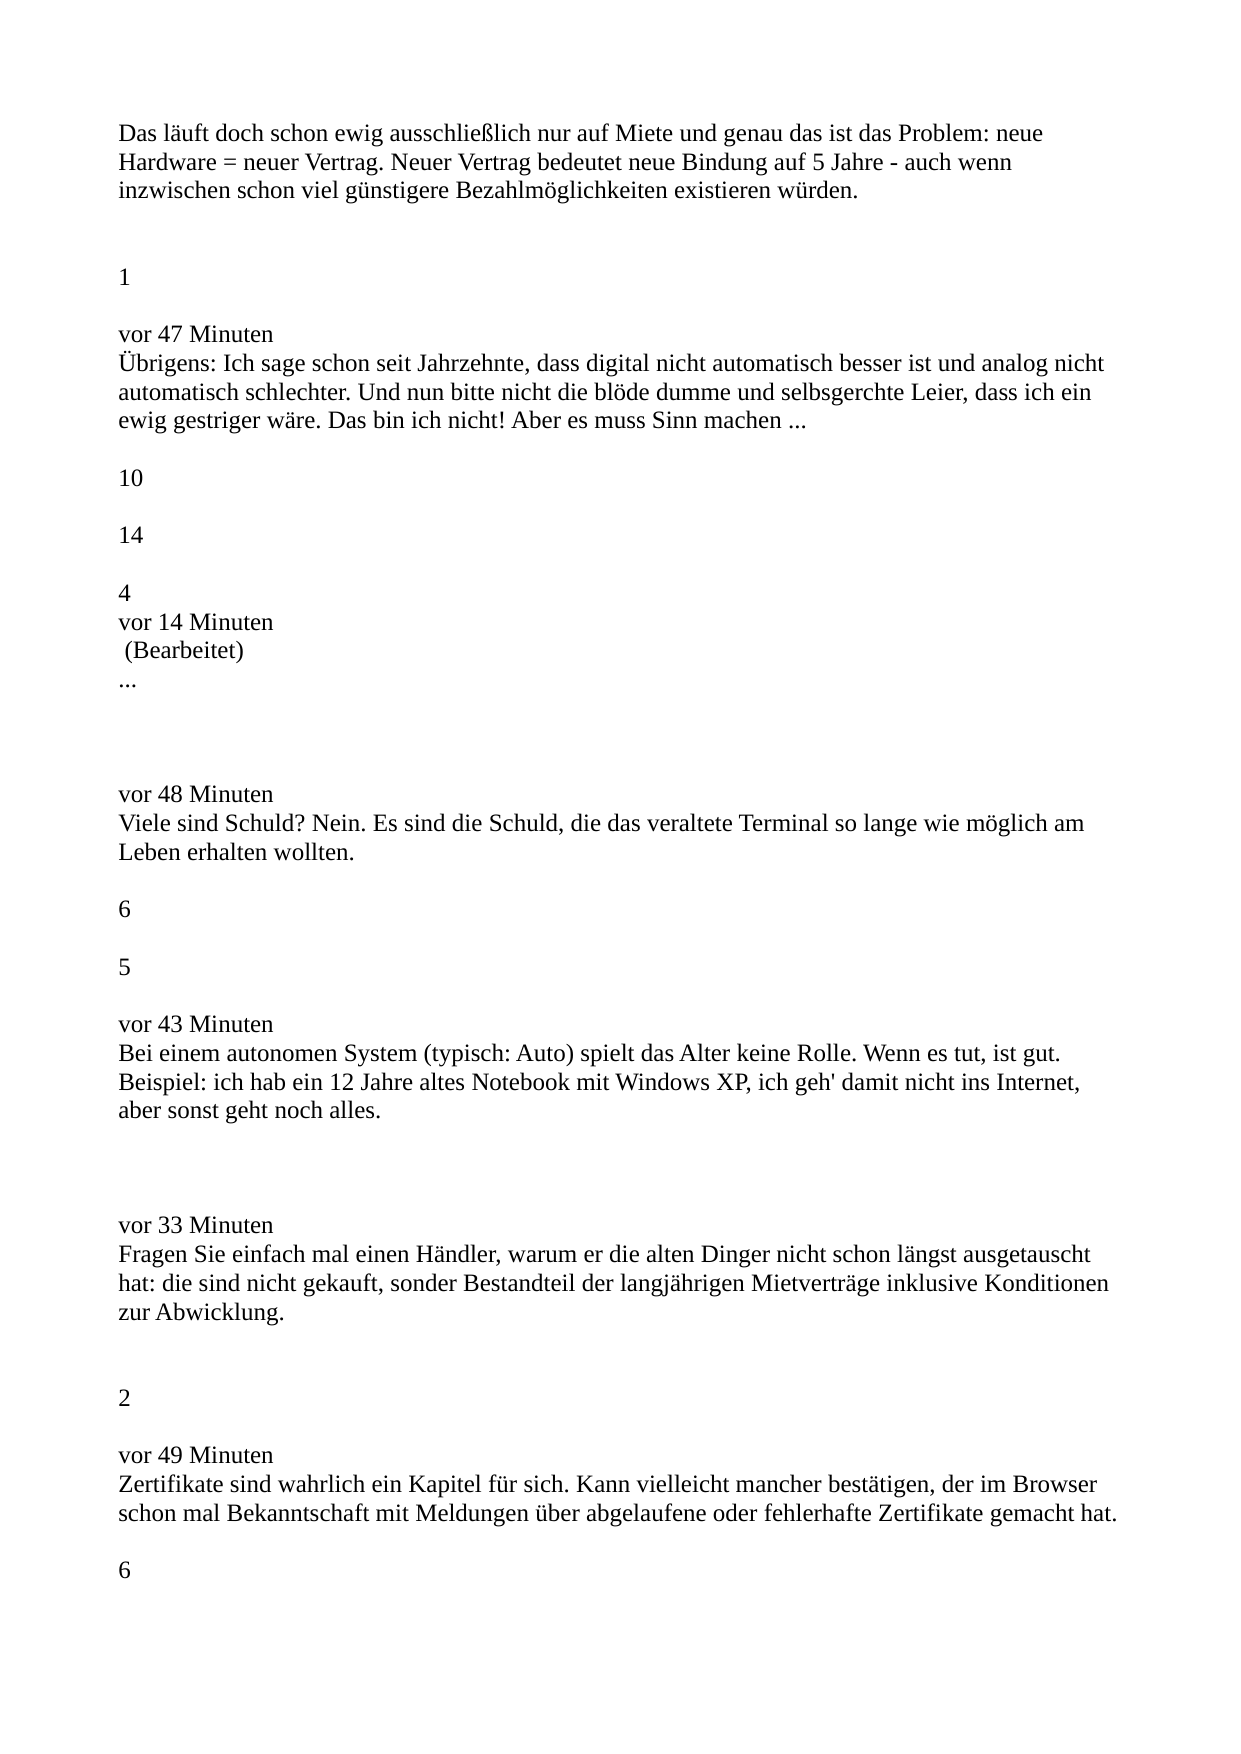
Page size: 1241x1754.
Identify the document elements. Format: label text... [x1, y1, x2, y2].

text 5 [118, 952, 1122, 981]
text ... [118, 664, 1122, 693]
text vor 49 Minuten [118, 1441, 1122, 1469]
text (Bearbeitet) [118, 636, 1122, 664]
text Viele sind Schuld? Nein. Es sind die Schuld, die das veraltete Terminal so lange wie möglich am Leben erhalten wollten. [118, 808, 1122, 866]
text vor 48 Minuten [118, 779, 1122, 808]
text vor 14 Minuten [118, 607, 1122, 636]
text vor 33 Minuten [118, 1211, 1122, 1239]
text 10 [118, 463, 1122, 492]
text Übrigens: Ich sage schon seit Jahrzehnte, dass digital nicht automatisch besser ist und analog nicht automatisch schlechter. Und nun bitte nicht die blöde dumme und selbsgerchte Leier, dass ich ein ewig gestriger wäre. Das bin ich nicht! Aber es muss Sinn machen ... [118, 348, 1122, 434]
text 2 [118, 1383, 1122, 1412]
text 1 [118, 262, 1122, 291]
text 4 [118, 578, 1122, 607]
text 14 [118, 521, 1122, 549]
text 6 [118, 894, 1122, 923]
text 6 [118, 1556, 1122, 1584]
text Fragen Sie einfach mal einen Händler, warum er die alten Dinger nicht schon längst ausgetauscht hat: die sind nicht gekauft, sonder Bestandteil der langjährigen Mietverträge inklusive Konditionen zur Abwicklung. [118, 1239, 1122, 1326]
text Zertifikate sind wahrlich ein Kapitel für sich. Kann vielleicht mancher bestätigen, der im Browser schon mal Bekanntschaft mit Meldungen über abgelaufene oder fehlerhafte Zertifikate gemacht hat. [118, 1469, 1122, 1527]
text vor 47 Minuten [118, 319, 1122, 348]
text Das läuft doch schon ewig ausschließlich nur auf Miete und genau das ist das Problem: neue Hardware = neuer Vertrag. Neuer Vertrag bedeutet neue Bindung auf 5 Jahre - auch wenn inzwischen schon viel günstigere Bezahlmöglichkeiten existieren würden. [118, 118, 1122, 204]
text Beispiel: ich hab ein 12 Jahre altes Notebook mit Windows XP, ich geh' damit nicht ins Internet, aber sonst geht noch alles. [118, 1067, 1122, 1124]
text Bei einem autonomen System (typisch: Auto) spielt das Alter keine Rolle. Wenn es tut, ist gut. [118, 1038, 1122, 1067]
text vor 43 Minuten [118, 1009, 1122, 1038]
